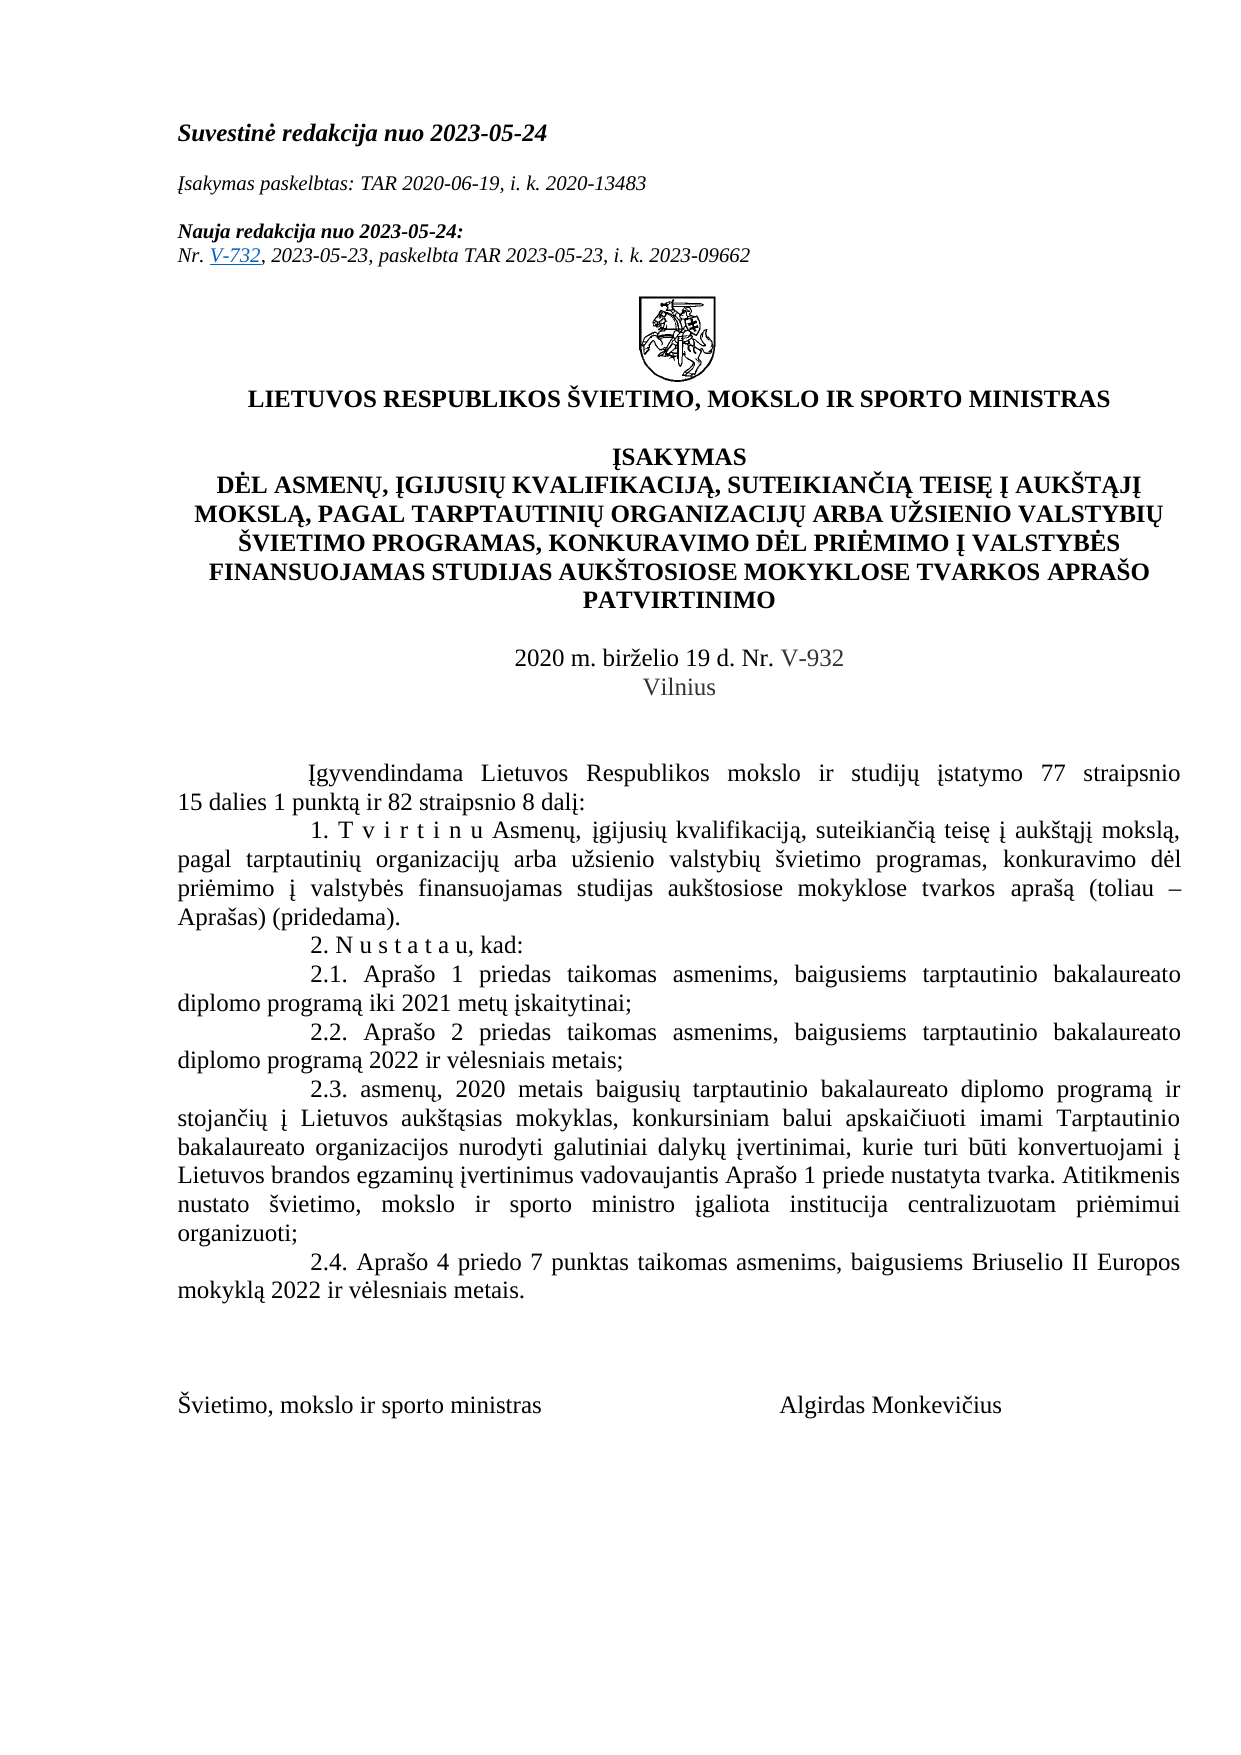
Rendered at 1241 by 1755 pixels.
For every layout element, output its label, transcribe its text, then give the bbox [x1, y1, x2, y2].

text 2020 m. birželio 19 d. Nr. V-932 [177, 643, 1181, 672]
text Įgyvendindama Lietuvos Respublikos mokslo ir studijų įstatymo 77 straipsnio 15 dalies 1 punktą ir 82 straipsnio 8 dalį: [177, 758, 1181, 815]
text Suvestinė redakcija nuo 2023-05-24 [177, 118, 1181, 147]
text 2.2. Aprašo 2 priedas taikomas asmenims, baigusiems tarptautinio bakalaureato diplomo programą 2022 ir vėlesniais metais; [177, 1017, 1181, 1074]
text ĮSAKYMAS [177, 442, 1181, 470]
text Nauja redakcija nuo 2023-05-24: [177, 219, 1181, 243]
text Nr. V-732, 2023-05-23, paskelbta TAR 2023-05-23, i. k. 2023-09662 [177, 243, 1181, 267]
text Švietimo, mokslo ir sporto ministras Algirdas Monkevičius [177, 1390, 1181, 1419]
text 2.4. Aprašo 4 priedo 7 punktas taikomas asmenims, baigusiems Briuselio II Europos mokyklą 2022 ir vėlesniais metais. [177, 1247, 1181, 1304]
text DĖL ASMENŲ, ĮGIJUSIŲ KVALIFIKACIJĄ, SUTEIKIANČIĄ TEISĘ Į AUKŠTĄJĮ MOKSLĄ, PAGAL TARPTAUTINIŲ ORGANIZACIJŲ ARBA UŽSIENIO VALSTYBIŲ ŠVIETIMO PROGRAMAS, KONKURAVIMO DĖL PRIĖMIMO Į VALSTYBĖS FINANSUOJAMAS STUDIJAS AUKŠTOSIOSE MOKYKLOSE TVARKOS APRAŠO PATVIRTINIMO [177, 470, 1181, 614]
text 1. T v i r t i n u Asmenų, įgijusių kvalifikaciją, suteikiančią teisę į aukštąjį mokslą, pagal tarptautinių organizacijų arba užsienio valstybių švietimo programas, konkuravimo dėl priėmimo į valstybės finansuojamas studijas aukštosiose mokyklose tvarkos aprašą (toliau – Aprašas) (pridedama). [177, 815, 1181, 930]
text Vilnius [177, 672, 1181, 700]
text Įsakymas paskelbtas: TAR 2020-06-19, i. k. 2020-13483 [177, 171, 1181, 195]
text 2. N u s t a t a u, kad: [177, 930, 1181, 959]
text 2.3. asmenų, 2020 metais baigusių tarptautinio bakalaureato diplomo programą ir stojančių į Lietuvos aukštąsias mokyklas, konkursiniam balui apskaičiuoti imami Tarptautinio bakalaureato organizacijos nurodyti galutiniai dalykų įvertinimai, kurie turi būti konvertuojami į Lietuvos brandos egzaminų įvertinimus vadovaujantis Aprašo 1 priede nustatyta tvarka. Atitikmenis nustato švietimo, mokslo ir sporto ministro įgaliota institucija centralizuotam priėmimui organizuoti; [177, 1074, 1181, 1247]
text 2.1. Aprašo 1 priedas taikomas asmenims, baigusiems tarptautinio bakalaureato diplomo programą iki 2021 metų įskaitytinai; [177, 959, 1181, 1017]
text LIETUVOS RESPUBLIKOS ŠVIETIMO, MOKSLO IR SPORTO MINISTRAS [177, 384, 1181, 413]
